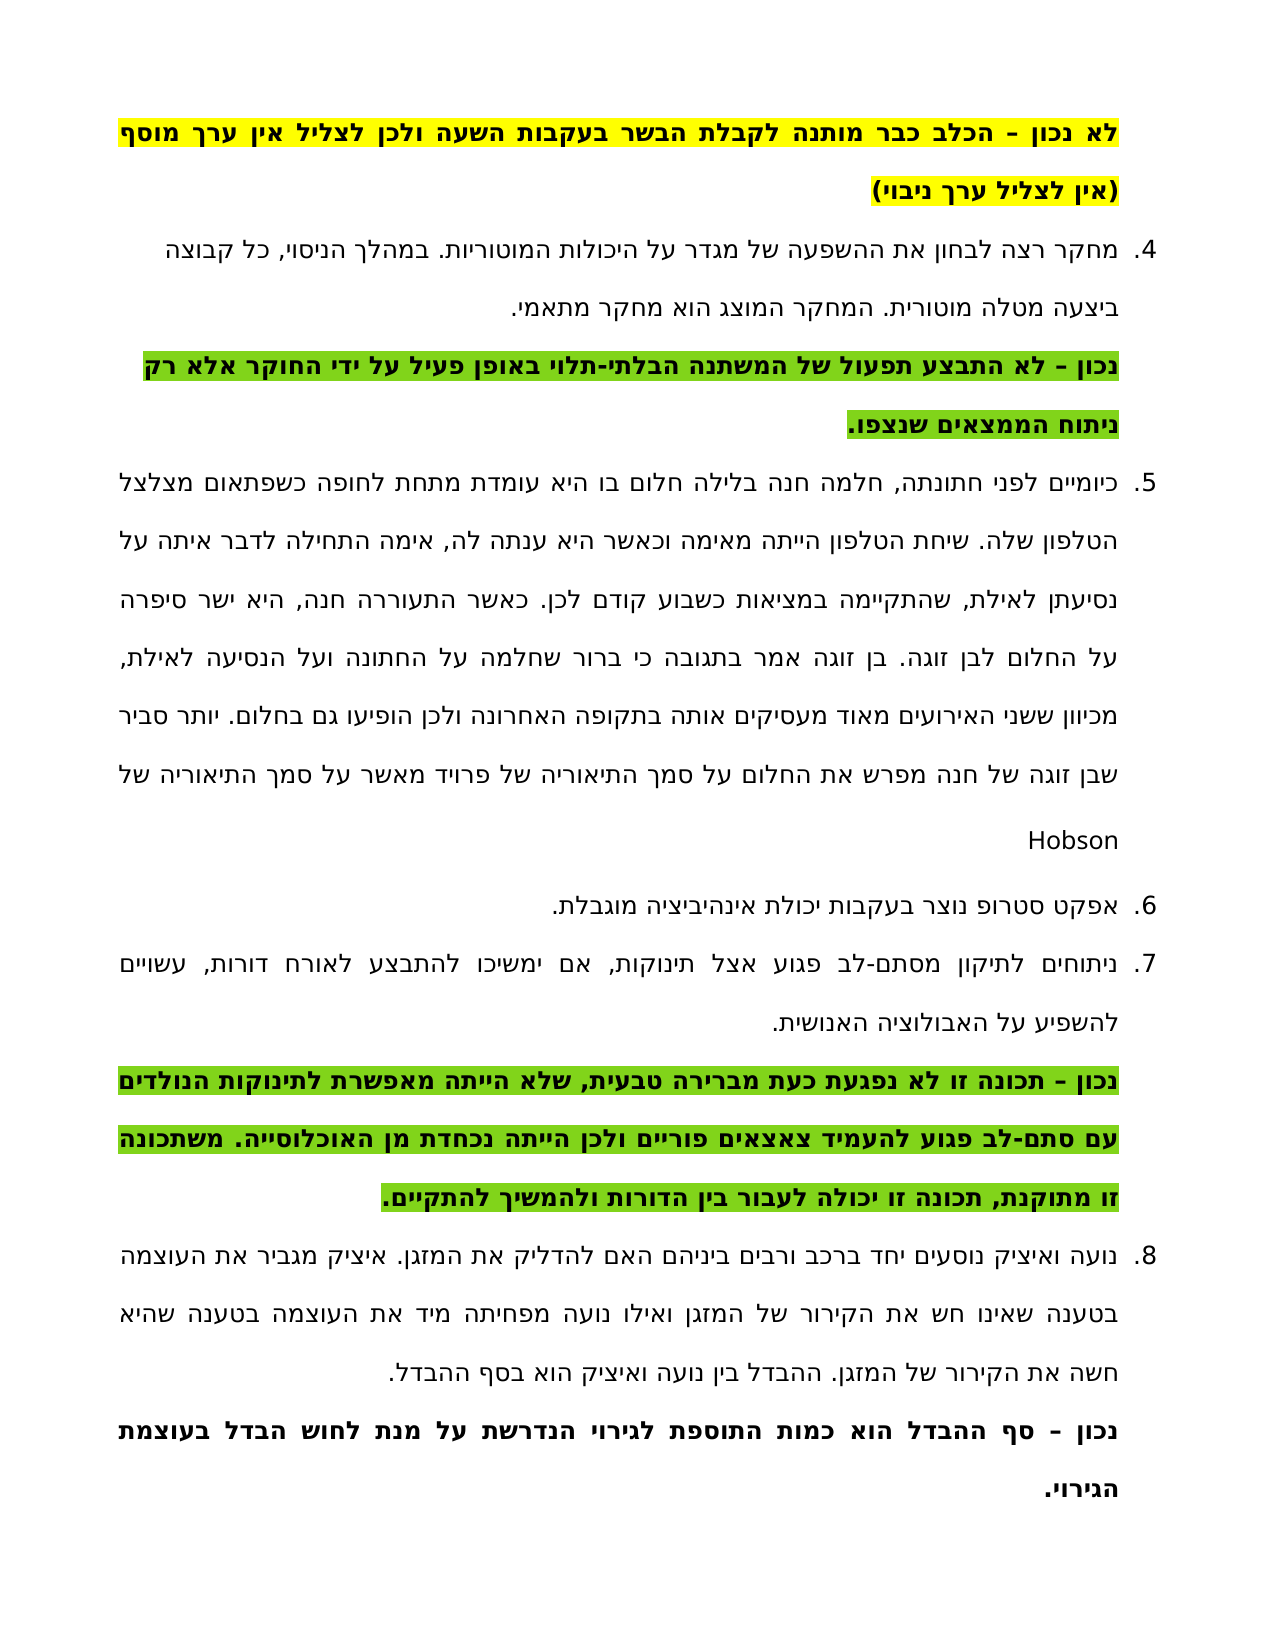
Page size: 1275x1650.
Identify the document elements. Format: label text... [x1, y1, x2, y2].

list לא נכון – הכלב כבר מותנה לקבלת הבשר בעקבות השעה ולכן לצליל אין ערך מוסף (אין לצליל ערך ניבוי) [118, 118, 1157, 206]
list כיומיים לפני חתונתה, חלמה חנה בלילה חלום בו היא עומדת מתחת לחופה כשפתאום מצלצל הטלפון שלה. שיחת הטלפון הייתה מאימה וכאשר היא ענתה לה, אימה התחילה לדבר איתה על נסיעתן לאילת, שהתקיימה במציאות כשבוע קודם לכן. כאשר התעוררה חנה, היא ישר סיפרה על החלום לבן זוגה. בן זוגה אמר בתגובה כי ברור שחלמה על החתונה ועל הנסיעה לאילת, מכיוון ששני האירועים מאוד מעסיקים אותה בתקופה האחרונה ולכן הופיעו גם בחלום. יותר סביר שבן זוגה של חנה מפרש את החלום על סמך התיאוריה של פרויד מאשר על סמך התיאוריה של Hobson [118, 468, 1157, 857]
list אפקט סטרופ נוצר בעקבות יכולת אינהיביציה מוגבלת. [118, 891, 1157, 920]
list נועה ואיציק נוסעים יחד ברכב ורבים ביניהם האם להדליק את המזגן. איציק מגביר את העוצמה בטענה שאינו חש את הקירור של המזגן ואילו נועה מפחיתה מיד את העוצמה בטענה שהיא חשה את הקירור של המזגן. ההבדל בין נועה ואיציק הוא בסף ההבדל. [118, 1241, 1157, 1387]
list נכון – לא התבצע תפעול של המשתנה הבלתי-תלוי באופן פעיל על ידי החוקר אלא רק ניתוח הממצאים שנצפו. [118, 351, 1157, 439]
list מחקר רצה לבחון את ההשפעה של מגדר על היכולות המוטוריות. במהלך הניסוי, כל קבוצה ביצעה מטלה מוטורית. המחקר המוצג הוא מחקר מתאמי. [118, 235, 1157, 322]
list נכון – תכונה זו לא נפגעת כעת מברירה טבעית, שלא הייתה מאפשרת לתינוקות הנולדים עם סתם-לב פגוע להעמיד צאצאים פוריים ולכן הייתה נכחדת מן האוכלוסייה. משתכונה זו מתוקנת, תכונה זו יכולה לעבור בין הדורות ולהמשיך להתקיים. [118, 1066, 1157, 1212]
list ניתוחים לתיקון מסתם-לב פגוע אצל תינוקות, אם ימשיכו להתבצע לאורח דורות, עשויים להשפיע על האבולוציה האנושית. [118, 949, 1157, 1037]
list נכון – סף ההבדל הוא כמות התוספת לגירוי הנדרשת על מנת לחוש הבדל בעוצמת הגירוי. [118, 1416, 1157, 1504]
